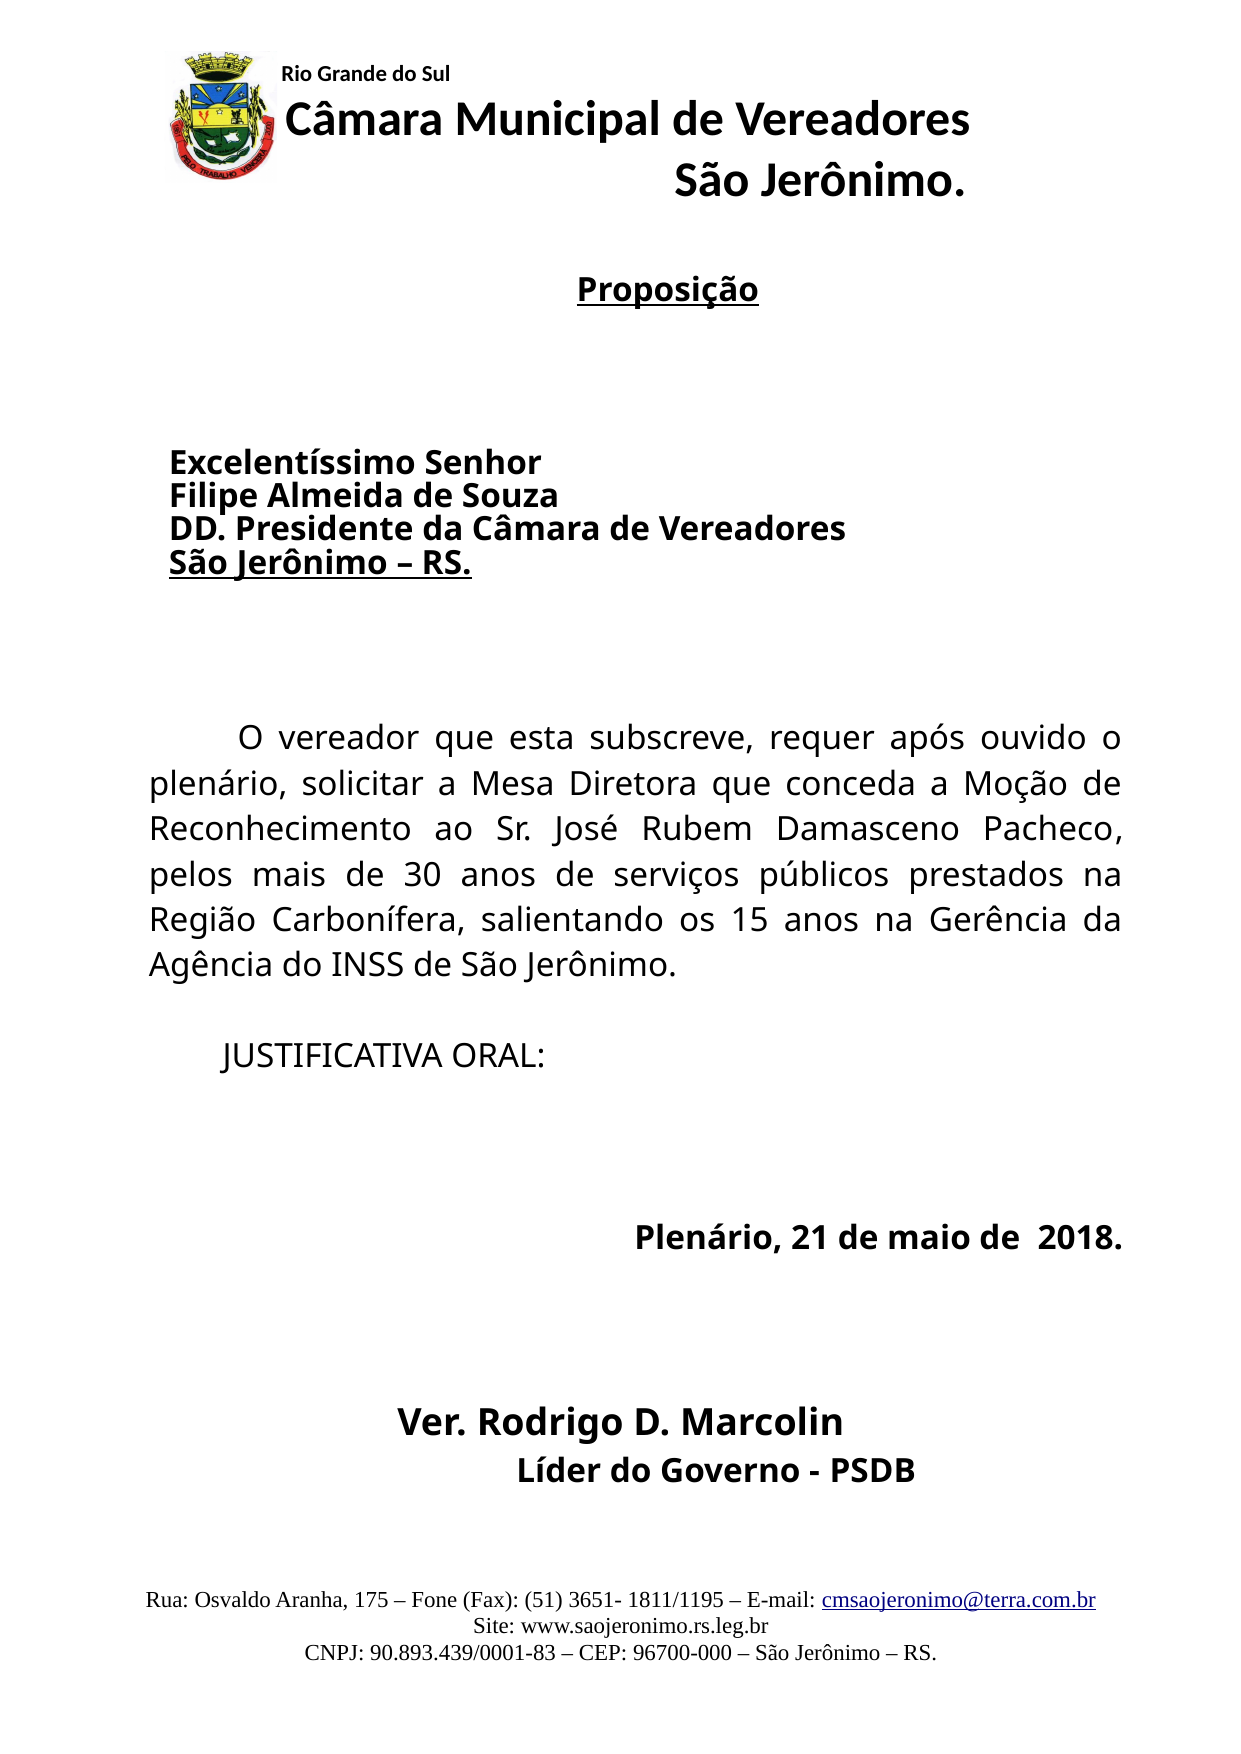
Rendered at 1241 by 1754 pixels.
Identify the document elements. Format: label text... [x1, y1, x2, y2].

text Ver. Rodrigo D. Marcolin [75, 1395, 1166, 1446]
subtitle Proposição [225, 266, 1110, 311]
text DD. Presidente da Câmara de Vereadores [169, 514, 1110, 547]
text São Jerônimo – RS. [169, 547, 1110, 581]
text Líder do Governo - PSDB [75, 1446, 1166, 1521]
text JUSTIFICATIVA ORAL: [149, 1032, 1123, 1077]
text Excelentíssimo Senhor [169, 447, 1110, 481]
text Filipe Almeida de Souza [169, 481, 1110, 514]
text Plenário, 21 de maio de 2018. [169, 1214, 1123, 1259]
text O vereador que esta subscreve, requer após ouvido o plenário, solicitar a Mesa Diretora que conceda a Moção de Reconhecimento ao Sr. José Rubem Damasceno Pacheco, pelos mais de 30 anos de serviços públicos prestados na Região Carbonífera, salientando os 15 anos na Gerência da Agência do INSS de São Jerônimo. [149, 714, 1123, 987]
